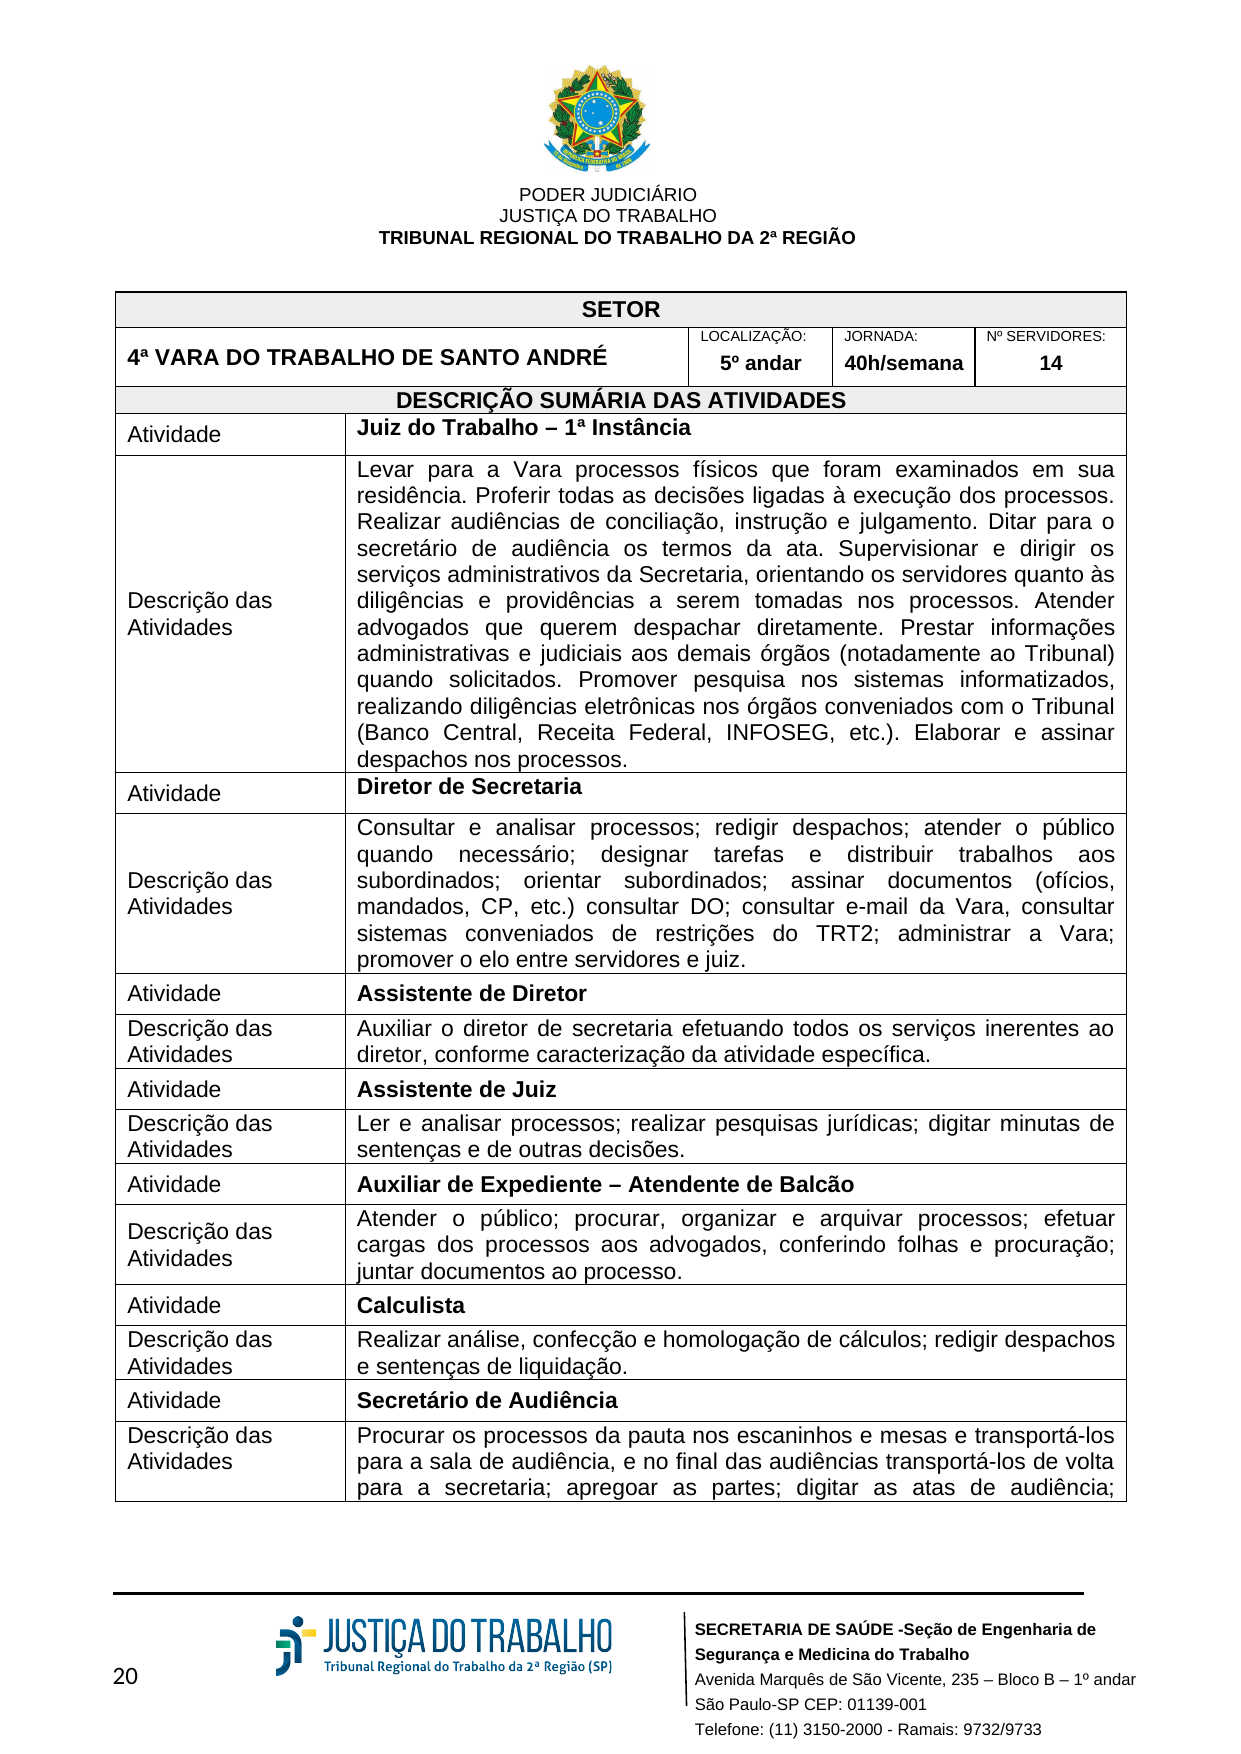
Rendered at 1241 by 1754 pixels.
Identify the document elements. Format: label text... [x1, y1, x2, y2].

table_cell Atividade [116, 974, 345, 1014]
table_cell Assistente de Juiz [346, 1069, 1126, 1109]
table_cell Atender o público; procurar, organizar e arquivar processos; efetuar cargas dos processos aos advogados, conferindo folhas e procuração; juntar documentos ao processo. [346, 1205, 1126, 1284]
table_cell Descrição das Atividades [116, 1015, 345, 1067]
picture [276, 1616, 612, 1676]
table_cell Descrição das Atividades [116, 814, 345, 972]
table_cell Descrição das Atividades [116, 1422, 345, 1501]
table_cell Atividade [116, 1380, 345, 1421]
table_cell Secretário de Audiência [346, 1380, 1126, 1421]
table_cell Descrição das Atividades [116, 1326, 345, 1379]
table_cell Juiz do Trabalho – 1ª Instância [346, 414, 1126, 454]
table_cell LOCALIZAÇÃO: 5º andar [689, 328, 832, 386]
table_cell Diretor de Secretaria [346, 773, 1126, 813]
table_cell 4ª VARA DO TRABALHO DE SANTO ANDRÉ [116, 328, 688, 386]
table_cell Descrição das Atividades [116, 1205, 345, 1284]
table_header SETOR [116, 293, 1126, 327]
table_cell Auxiliar o diretor de secretaria efetuando todos os serviços inerentes ao diretor, conforme caracterização da atividade específica. [346, 1015, 1126, 1067]
table_cell Auxiliar de Expediente – Atendente de Balcão [346, 1164, 1126, 1204]
table_cell Atividade [116, 414, 345, 454]
table_cell Assistente de Diretor [346, 974, 1126, 1014]
table_cell Levar para a Vara processos físicos que foram examinados em sua residência. Proferir todas as decisões ligadas à execução dos processos. Realizar audiências de conciliação, instrução e julgamento. Ditar para o secretário de audiência os termos da ata. Supervisionar e dirigir os serviços administrativos da Secretaria, orientando os servidores quanto às diligências e providências a serem tomadas nos processos. Atender advogados que querem despachar diretamente. Prestar informações administrativas e judiciais aos demais órgãos (notadamente ao Tribunal) quando solicitados. Promover pesquisa nos sistemas informatizados, realizando diligências eletrônicas nos órgãos conveniados com o Tribunal (Banco Central, Receita Federal, INFOSEG, etc.). Elaborar e assinar despachos nos processos. [346, 456, 1126, 772]
table_cell Nº SERVIDORES: 14 [976, 328, 1126, 386]
picture [543, 65, 650, 172]
table_cell Procurar os processos da pauta nos escaninhos e mesas e transportá-los para a sala de audiência, e no final das audiências transportá-los de volta para a secretaria; apregoar as partes; digitar as atas de audiência; [346, 1422, 1126, 1501]
table_cell Atividade [116, 1069, 345, 1109]
table_cell Atividade [116, 773, 345, 813]
table_cell Atividade [116, 1164, 345, 1204]
table_cell Atividade [116, 1285, 345, 1325]
table_cell Consultar e analisar processos; redigir despachos; atender o público quando necessário; designar tarefas e distribuir trabalhos aos subordinados; orientar subordinados; assinar documentos (ofícios, mandados, CP, etc.) consultar DO; consultar e-mail da Vara, consultar sistemas conveniados de restrições do TRT2; administrar a Vara; promover o elo entre servidores e juiz. [346, 814, 1126, 972]
table_cell Ler e analisar processos; realizar pesquisas jurídicas; digitar minutas de sentenças e de outras decisões. [346, 1110, 1126, 1163]
table_cell DESCRIÇÃO SUMÁRIA DAS ATIVIDADES [116, 387, 1126, 413]
table_cell Calculista [346, 1285, 1126, 1325]
table_cell Descrição das Atividades [116, 1110, 345, 1163]
table_cell Descrição das Atividades [116, 456, 345, 772]
table_cell JORNADA: 40h/semana [833, 328, 974, 386]
table_cell Realizar análise, confecção e homologação de cálculos; redigir despachos e sentenças de liquidação. [346, 1326, 1126, 1379]
